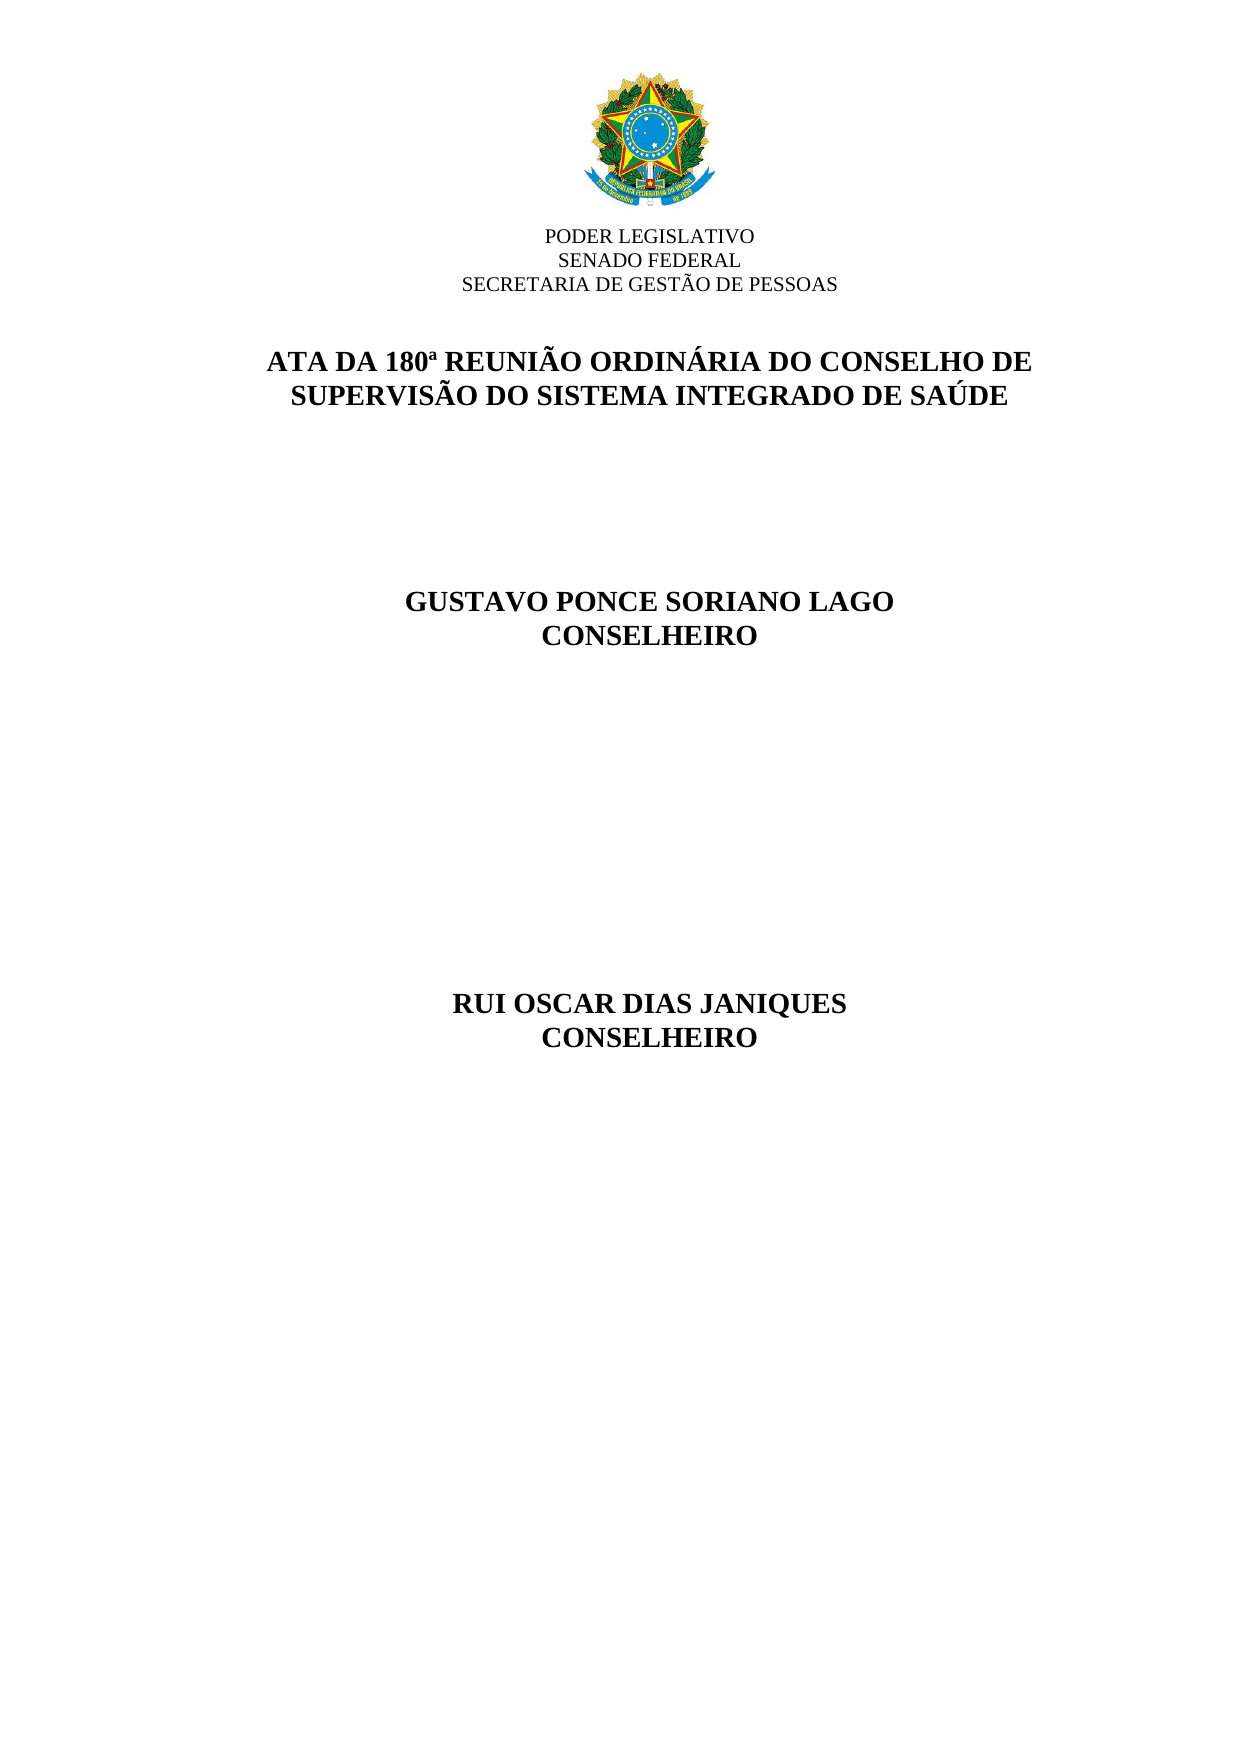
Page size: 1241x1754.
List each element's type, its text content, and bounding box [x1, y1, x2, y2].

text GUSTAVO PONCE SORIANO LAGO [177, 584, 1122, 618]
text CONSELHEIRO [177, 1020, 1122, 1054]
text RUI OSCAR DIAS JANIQUES [177, 987, 1122, 1020]
text CONSELHEIRO [177, 618, 1122, 651]
